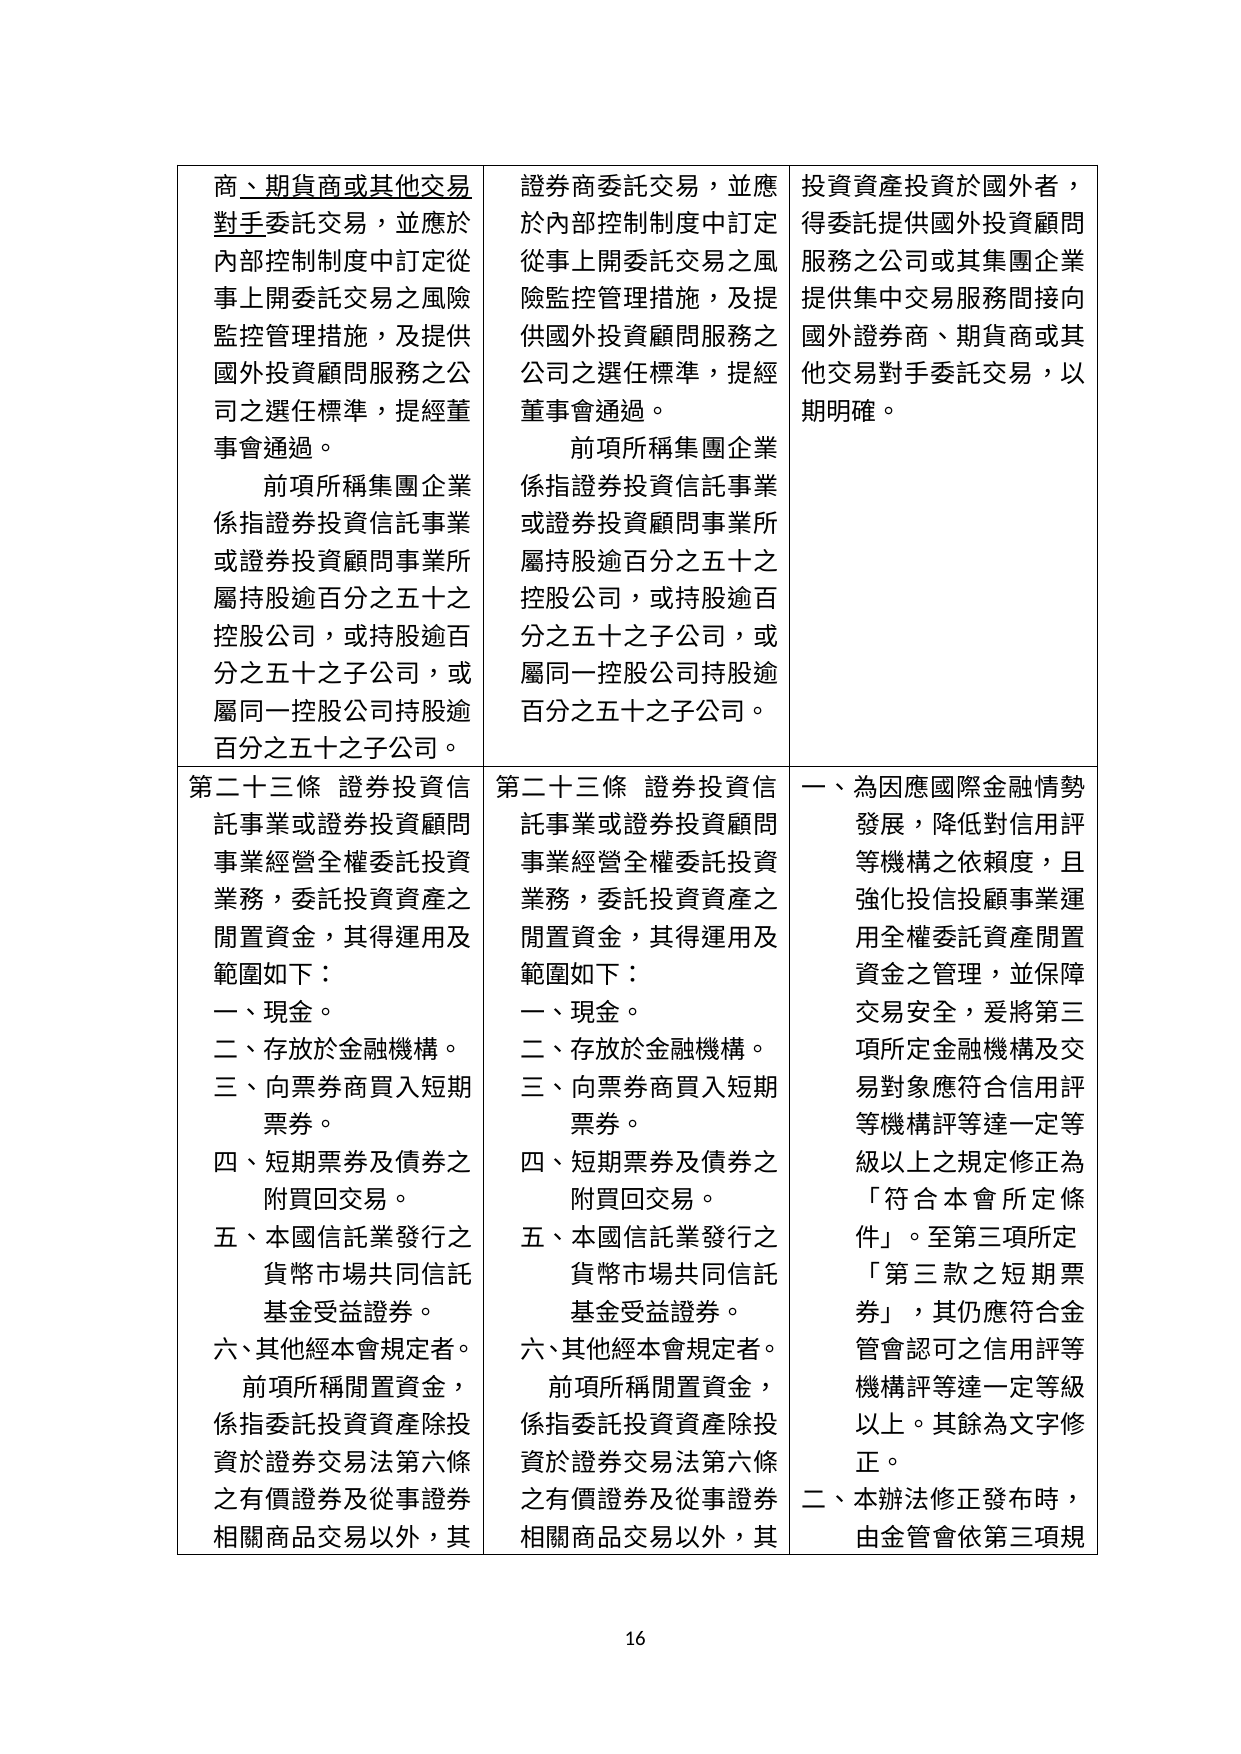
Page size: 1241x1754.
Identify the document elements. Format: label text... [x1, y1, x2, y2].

table_cell 第二十三條 證券投資信託事業或證券投資顧問事業經營全權委託投資業務，委託投資資產之閒置資金，其得運用及範圍如下： 一、現金。 二、存放於金融機構。 三、向票券商買入短期票券。 四、短期票券及債券之附買回交易。 五、本國信託業發行之貨幣市場共同信託基金受益證券。 六、其他經本會規定者。 前項所稱閒置資金，係指委託投資資產除投資於證券交易法第六條之有價證券及從事證券相關商品交易以外，其 [484, 767, 789, 1554]
table_cell 第二十三條 證券投資信託事業或證券投資顧問事業經營全權委託投資業務，委託投資資產之閒置資金，其得運用及範圍如下： 一、現金。 二、存放於金融機構。 三、向票券商買入短期票券。 四、短期票券及債券之附買回交易。 五、本國信託業發行之貨幣市場共同信託基金受益證券。 六、其他經本會規定者。 前項所稱閒置資金，係指委託投資資產除投資於證券交易法第六條之有價證券及從事證券相關商品交易以外，其 [178, 767, 483, 1554]
table_cell 證券商委託交易，並應於內部控制制度中訂定從事上開委託交易之風險監控管理措施，及提供國外投資顧問服務之公司之選任標準，提經董事會通過。 前項所稱集團企業係指證券投資信託事業或證券投資顧問事業所屬持股逾百分之五十之控股公司，或持股逾百分之五十之子公司，或屬同一控股公司持股逾百分之五十之子公司。 [484, 166, 789, 766]
table_cell 商、期貨商或其他交易對手委託交易，並應於內部控制制度中訂定從事上開委託交易之風險監控管理措施，及提供國外投資顧問服務之公司之選任標準，提經董事會通過。 前項所稱集團企業係指證券投資信託事業或證券投資顧問事業所屬持股逾百分之五十之控股公司，或持股逾百分之五十之子公司，或屬同一控股公司持股逾百分之五十之子公司。 [178, 166, 483, 766]
table_cell 投資資產投資於國外者，得委託提供國外投資顧問服務之公司或其集團企業提供集中交易服務間接向國外證券商、期貨商或其他交易對手委託交易，以期明確。 [790, 166, 1097, 766]
table_cell 一、為因應國際金融情勢發展，降低對信用評等機構之依賴度，且強化投信投顧事業運用全權委託資產閒置資金之管理，並保障交易安全，爰將第三項所定金融機構及交易對象應符合信用評等機構評等達一定等級以上之規定修正為「符合本會所定條件」。至第三項所定「第三款之短期票券」，其仍應符合金管會認可之信用評等機構評等達一定等級以上。其餘為文字修正。 二、本辦法修正發布時，由金管會依第三項規 [790, 767, 1097, 1554]
